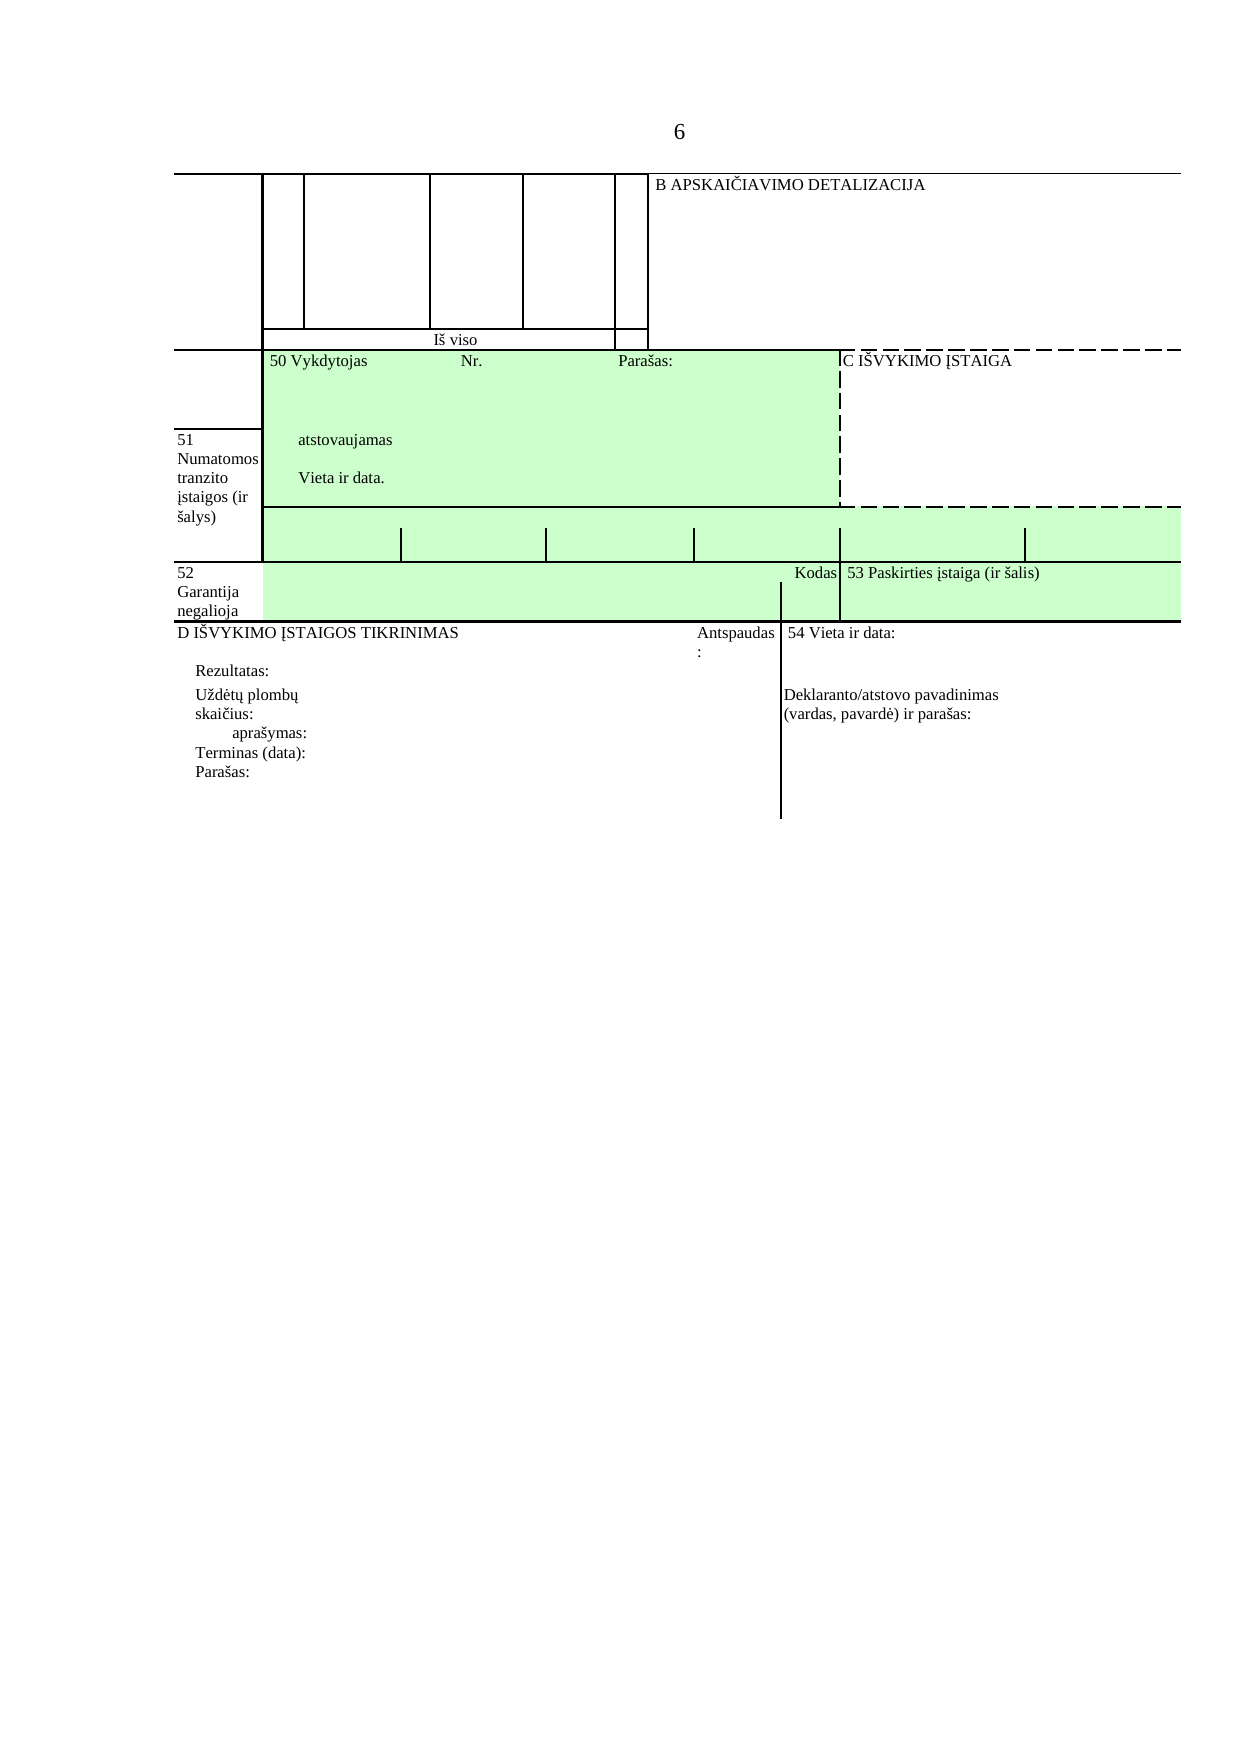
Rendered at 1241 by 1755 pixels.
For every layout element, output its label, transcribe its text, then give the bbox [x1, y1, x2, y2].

table_cell [695, 528, 839, 561]
table_cell Parašas: [615, 351, 840, 506]
table_cell Antspaudas: [694, 623, 780, 661]
table_cell [1026, 528, 1181, 561]
table_cell [174, 661, 192, 685]
table_cell [694, 685, 780, 819]
table_cell [616, 330, 647, 349]
table_cell [840, 506, 1181, 528]
table_cell [174, 685, 192, 819]
table_cell Nr. [458, 351, 615, 506]
table_cell D IŠVYKIMO ĮSTAIGOS TIKRINIMAS [174, 623, 694, 661]
table_cell [264, 330, 430, 349]
table_cell [694, 661, 780, 685]
table_cell [694, 508, 840, 528]
table_cell Rezultatas: [192, 661, 694, 685]
table_cell Deklaranto/atstovo pavadinimas (vardas, pavardė) ir parašas: [782, 685, 1181, 819]
table_cell 51 Numatomos tranzito įstaigos (ir šalys) [174, 430, 261, 561]
table_cell [458, 508, 694, 528]
table_cell [295, 508, 458, 528]
table_cell [547, 528, 693, 561]
table_cell [841, 528, 1024, 561]
table_cell [263, 582, 780, 620]
table_cell [524, 175, 614, 328]
table_cell 54 Vieta ir data: [782, 623, 1181, 661]
table_cell [841, 582, 1181, 620]
table_cell 50 Vykdytojas [264, 351, 458, 428]
table_cell [782, 582, 839, 620]
table_cell 52 Garantija negalioja [174, 563, 262, 620]
table_cell [264, 528, 400, 561]
table_cell [649, 328, 840, 349]
table_cell Uždėtų plombų skaičius: aprašymas: Terminas (data): Parašas: [192, 685, 347, 819]
table_cell [347, 685, 694, 819]
table_cell [782, 661, 1181, 685]
table_cell [174, 175, 261, 349]
table_cell [264, 175, 303, 328]
table_cell C IŠVYKIMO ĮSTAIGA [840, 349, 1181, 506]
table_cell 53 Paskirties įstaiga (ir šalis) [841, 563, 1181, 582]
table_cell atstovaujamas Vieta ir data. [295, 428, 458, 506]
table_cell [174, 351, 261, 428]
table_cell [431, 175, 522, 328]
table_cell [402, 528, 545, 561]
table_cell Iš viso [430, 330, 614, 349]
table_cell [305, 175, 429, 328]
table_cell [264, 428, 295, 506]
table_cell B APSKAIČIAVIMO DETALIZACIJA [649, 174, 1181, 328]
table_cell [840, 328, 1181, 349]
table_cell Kodas [263, 563, 839, 582]
table_cell [264, 508, 295, 528]
table_cell [616, 175, 647, 328]
